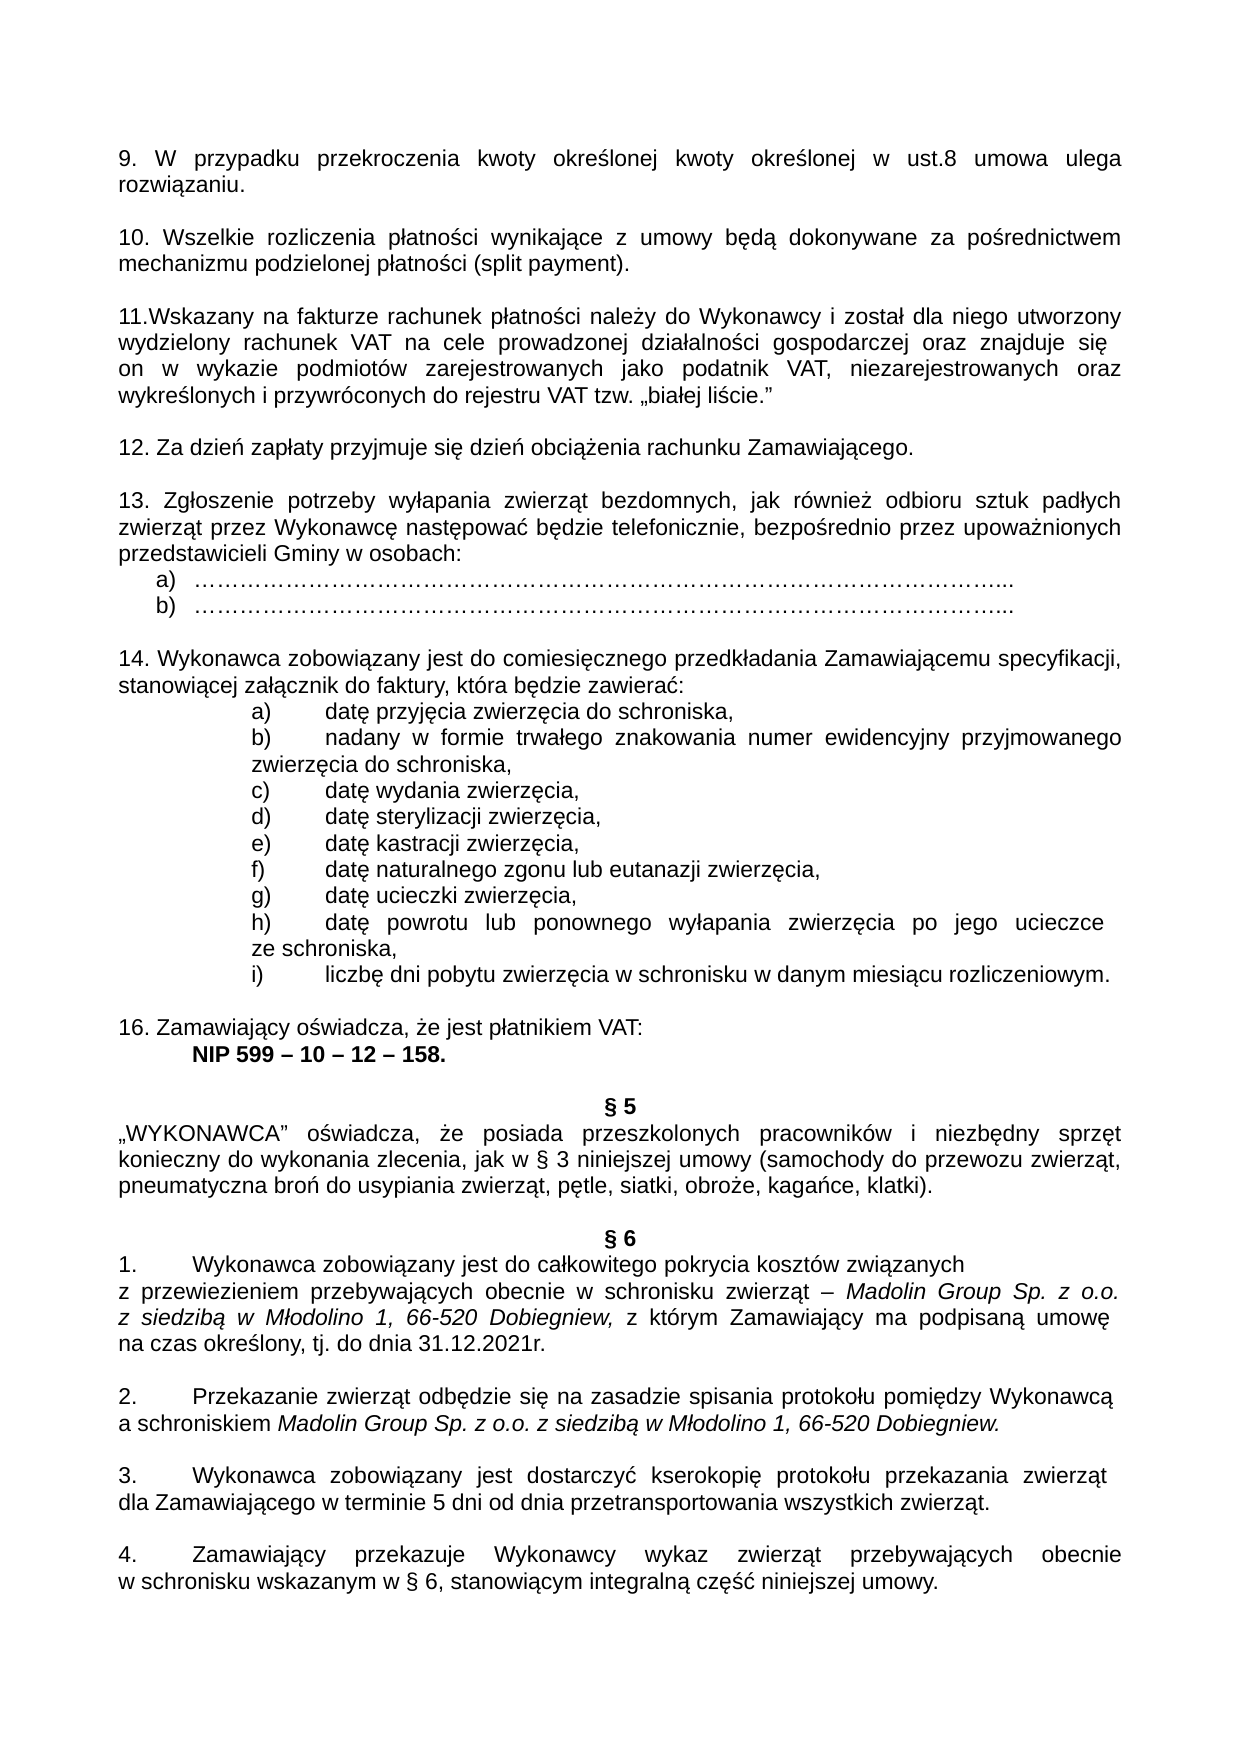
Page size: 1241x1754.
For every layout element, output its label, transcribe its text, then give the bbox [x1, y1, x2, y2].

list datę przyjęcia zwierzęcia do schroniska, [251, 698, 1122, 724]
text § 5 [118, 1093, 1122, 1119]
list nadany w formie trwałego znakowania numer ewidencyjny przyjmowanego zwierzęcia do schroniska, [251, 724, 1122, 777]
text NIP 599 – 10 – 12 – 158. [118, 1041, 1122, 1067]
list liczbę dni pobytu zwierzęcia w schronisku w danym miesiącu rozliczeniowym. [251, 961, 1122, 988]
text 14. Wykonawca zobowiązany jest do comiesięcznego przedkładania Zamawiającemu specyfikacji, stanowiącej załącznik do faktury, która będzie zawierać: [118, 645, 1122, 698]
list Zamawiający przekazuje Wykonawcy wykaz zwierząt przebywających obecnie w schronisku wskazanym w § 6, stanowiącym integralną część niniejszej umowy. [118, 1541, 1122, 1594]
text 9. W przypadku przekroczenia kwoty określonej kwoty określonej w ust.8 umowa ulega rozwiązaniu. [118, 144, 1122, 197]
list datę wydania zwierzęcia, [251, 777, 1122, 803]
text 13. Zgłoszenie potrzeby wyłapania zwierząt bezdomnych, jak również odbioru sztuk padłych zwierząt przez Wykonawcę następować będzie telefonicznie, bezpośrednio przez upoważnionych przedstawicieli Gminy w osobach: [118, 487, 1122, 566]
text 16. Zamawiający oświadcza, że jest płatnikiem VAT: [118, 1014, 1122, 1041]
list Wykonawca zobowiązany jest dostarczyć kserokopię protokołu przekazania zwierząt dla Zamawiającego w terminie 5 dni od dnia przetransportowania wszystkich zwierząt. [118, 1462, 1122, 1515]
list Wykonawca zobowiązany jest do całkowitego pokrycia kosztów związanych z przewiezieniem przebywających obecnie w schronisku zwierząt – Madolin Group Sp. z o.o. z siedzibą w Młodolino 1, 66-520 Dobiegniew, z którym Zamawiający ma podpisaną umowę na czas określony, tj. do dnia 31.12.2021r. [118, 1251, 1122, 1357]
text „WYKONAWCA” oświadcza, że posiada przeszkolonych pracowników i niezbędny sprzęt konieczny do wykonania zlecenia, jak w § 3 niniejszej umowy (samochody do przewozu zwierząt, pneumatyczna broń do usypiania zwierząt, pętle, siatki, obroże, kagańce, klatki). [118, 1119, 1122, 1199]
list ……………………………………………………………………………………………... [156, 592, 1122, 619]
list datę sterylizacji zwierzęcia, [251, 803, 1122, 830]
text § 6 [118, 1225, 1122, 1251]
list datę naturalnego zgonu lub eutanazji zwierzęcia, [251, 856, 1122, 882]
list ……………………………………………………………………………………………... [156, 566, 1122, 592]
list datę powrotu lub ponownego wyłapania zwierzęcia po jego ucieczce ze schroniska, [251, 909, 1122, 961]
text 12. Za dzień zapłaty przyjmuje się dzień obciążenia rachunku Zamawiającego. [118, 434, 1122, 461]
list Przekazanie zwierząt odbędzie się na zasadzie spisania protokołu pomiędzy Wykonawcą a schroniskiem Madolin Group Sp. z o.o. z siedzibą w Młodolino 1, 66-520 Dobiegniew. [118, 1383, 1122, 1436]
list datę ucieczki zwierzęcia, [251, 882, 1122, 909]
text 11.Wskazany na fakturze rachunek płatności należy do Wykonawcy i został dla niego utworzony wydzielony rachunek VAT na cele prowadzonej działalności gospodarczej oraz znajduje się on w wykazie podmiotów zarejestrowanych jako podatnik VAT, niezarejestrowanych oraz wykreślonych i przywróconych do rejestru VAT tzw. „białej liście.” [118, 303, 1122, 408]
text 10. Wszelkie rozliczenia płatności wynikające z umowy będą dokonywane za pośrednictwem mechanizmu podzielonej płatności (split payment). [118, 223, 1122, 276]
list datę kastracji zwierzęcia, [251, 830, 1122, 856]
